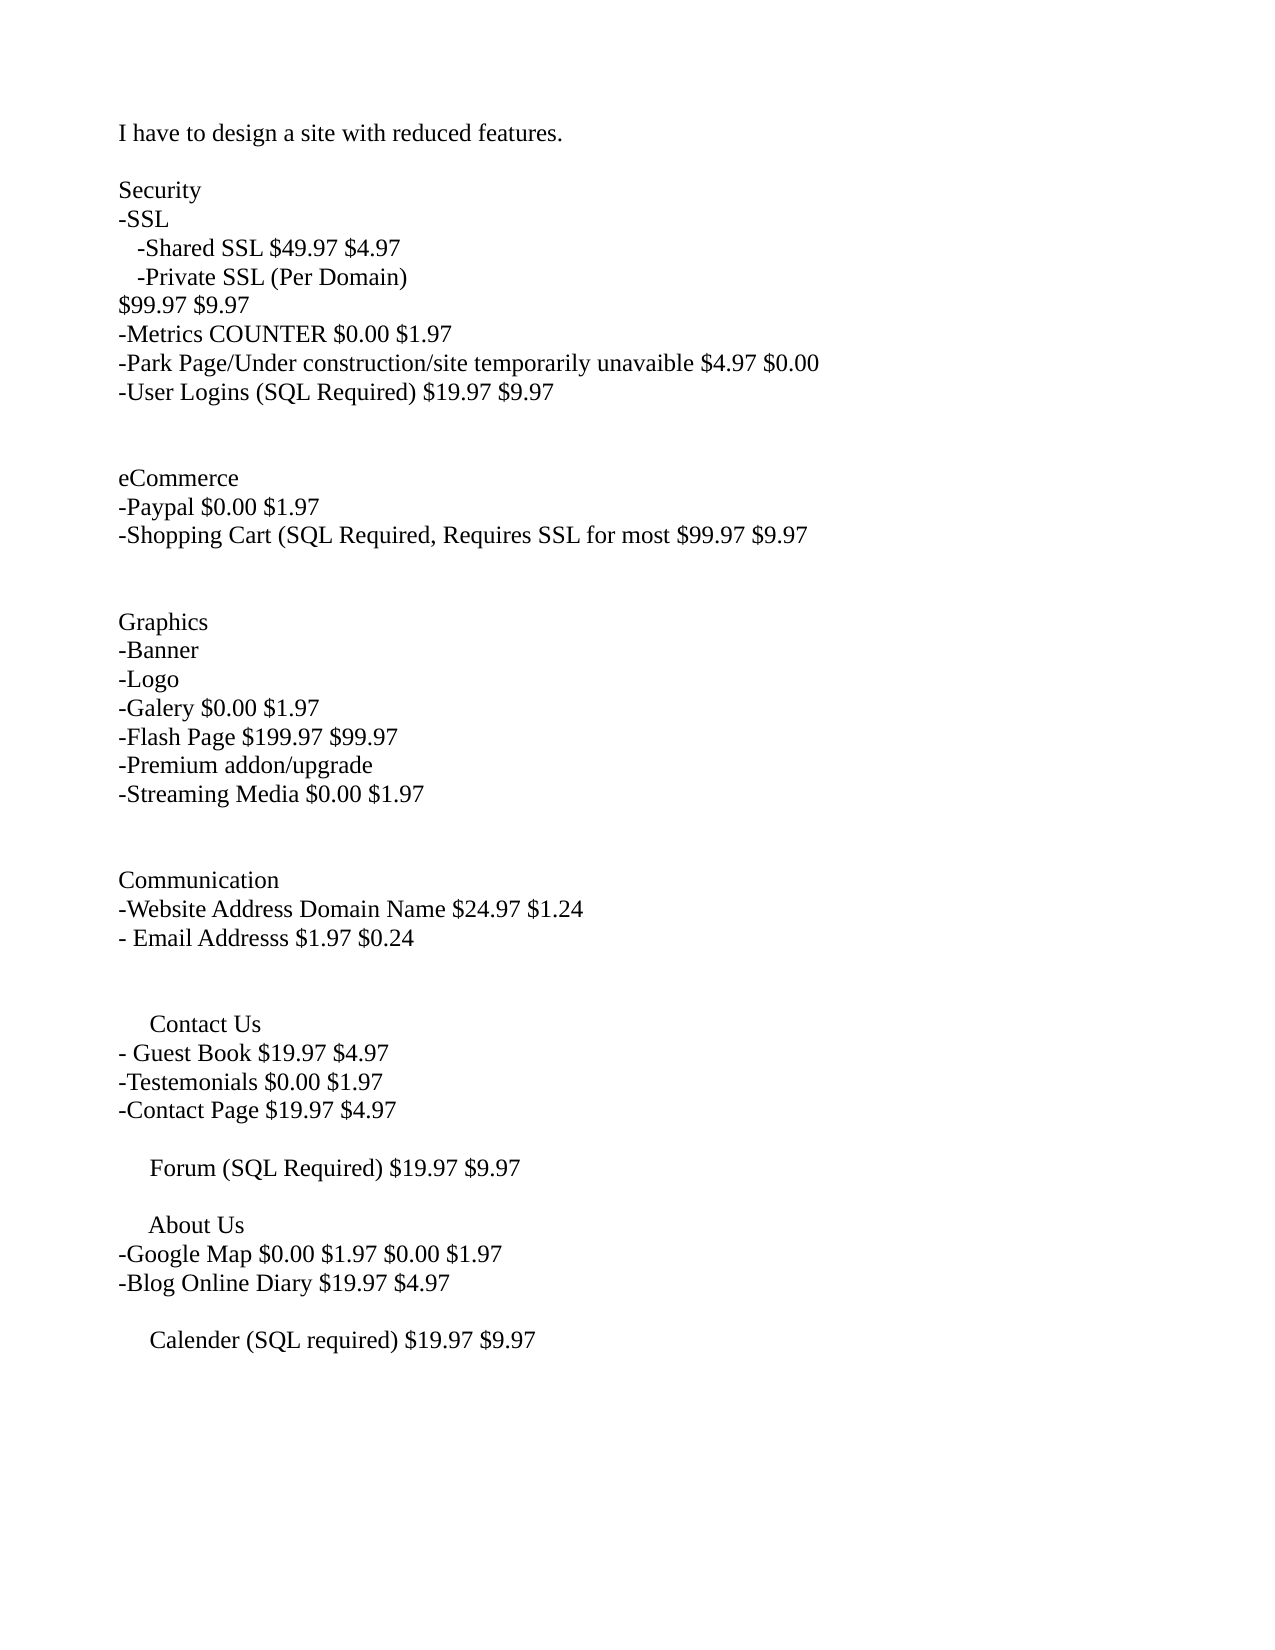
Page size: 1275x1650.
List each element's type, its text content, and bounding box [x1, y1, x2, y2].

text -Logo [118, 664, 1157, 693]
text -Park Page/Under construction/site temporarily unavaible $4.97 $0.00 [118, 348, 1157, 377]
text Calender (SQL required) $19.97 $9.97 [118, 1326, 1157, 1354]
text -Blog Online Diary $19.97 $4.97 [118, 1268, 1157, 1297]
text -Private SSL (Per Domain) [118, 262, 1157, 291]
text -Contact Page $19.97 $4.97 [118, 1096, 1157, 1124]
text Graphics [118, 607, 1157, 636]
text -Banner [118, 636, 1157, 664]
text -Shared SSL $49.97 $4.97 [118, 233, 1157, 262]
text - Guest Book $19.97 $4.97 [118, 1038, 1157, 1067]
text -Flash Page $199.97 $99.97 [118, 722, 1157, 751]
text Security [118, 176, 1157, 204]
text -SSL [118, 204, 1157, 233]
text - Email Addresss $1.97 $0.24 [118, 923, 1157, 952]
text Forum (SQL Required) $19.97 $9.97 [118, 1153, 1157, 1182]
text -Paypal $0.00 $1.97 [118, 492, 1157, 521]
text About Us [118, 1211, 1157, 1239]
text -Galery $0.00 $1.97 [118, 693, 1157, 722]
text -Google Map $0.00 $1.97 $0.00 $1.97 [118, 1239, 1157, 1268]
text I have to design a site with reduced features. [118, 118, 1157, 147]
text -User Logins (SQL Required) $19.97 $9.97 [118, 377, 1157, 406]
text -Streaming Media $0.00 $1.97 [118, 779, 1157, 808]
text Contact Us [118, 1009, 1157, 1038]
text -Premium addon/upgrade [118, 751, 1157, 779]
text -Metrics COUNTER $0.00 $1.97 [118, 319, 1157, 348]
text eCommerce [118, 463, 1157, 492]
text -Website Address Domain Name $24.97 $1.24 [118, 894, 1157, 923]
text Communication [118, 866, 1157, 894]
text -Testemonials $0.00 $1.97 [118, 1067, 1157, 1096]
text -Shopping Cart (SQL Required, Requires SSL for most $99.97 $9.97 [118, 521, 1157, 549]
text $99.97 $9.97 [118, 291, 1157, 319]
